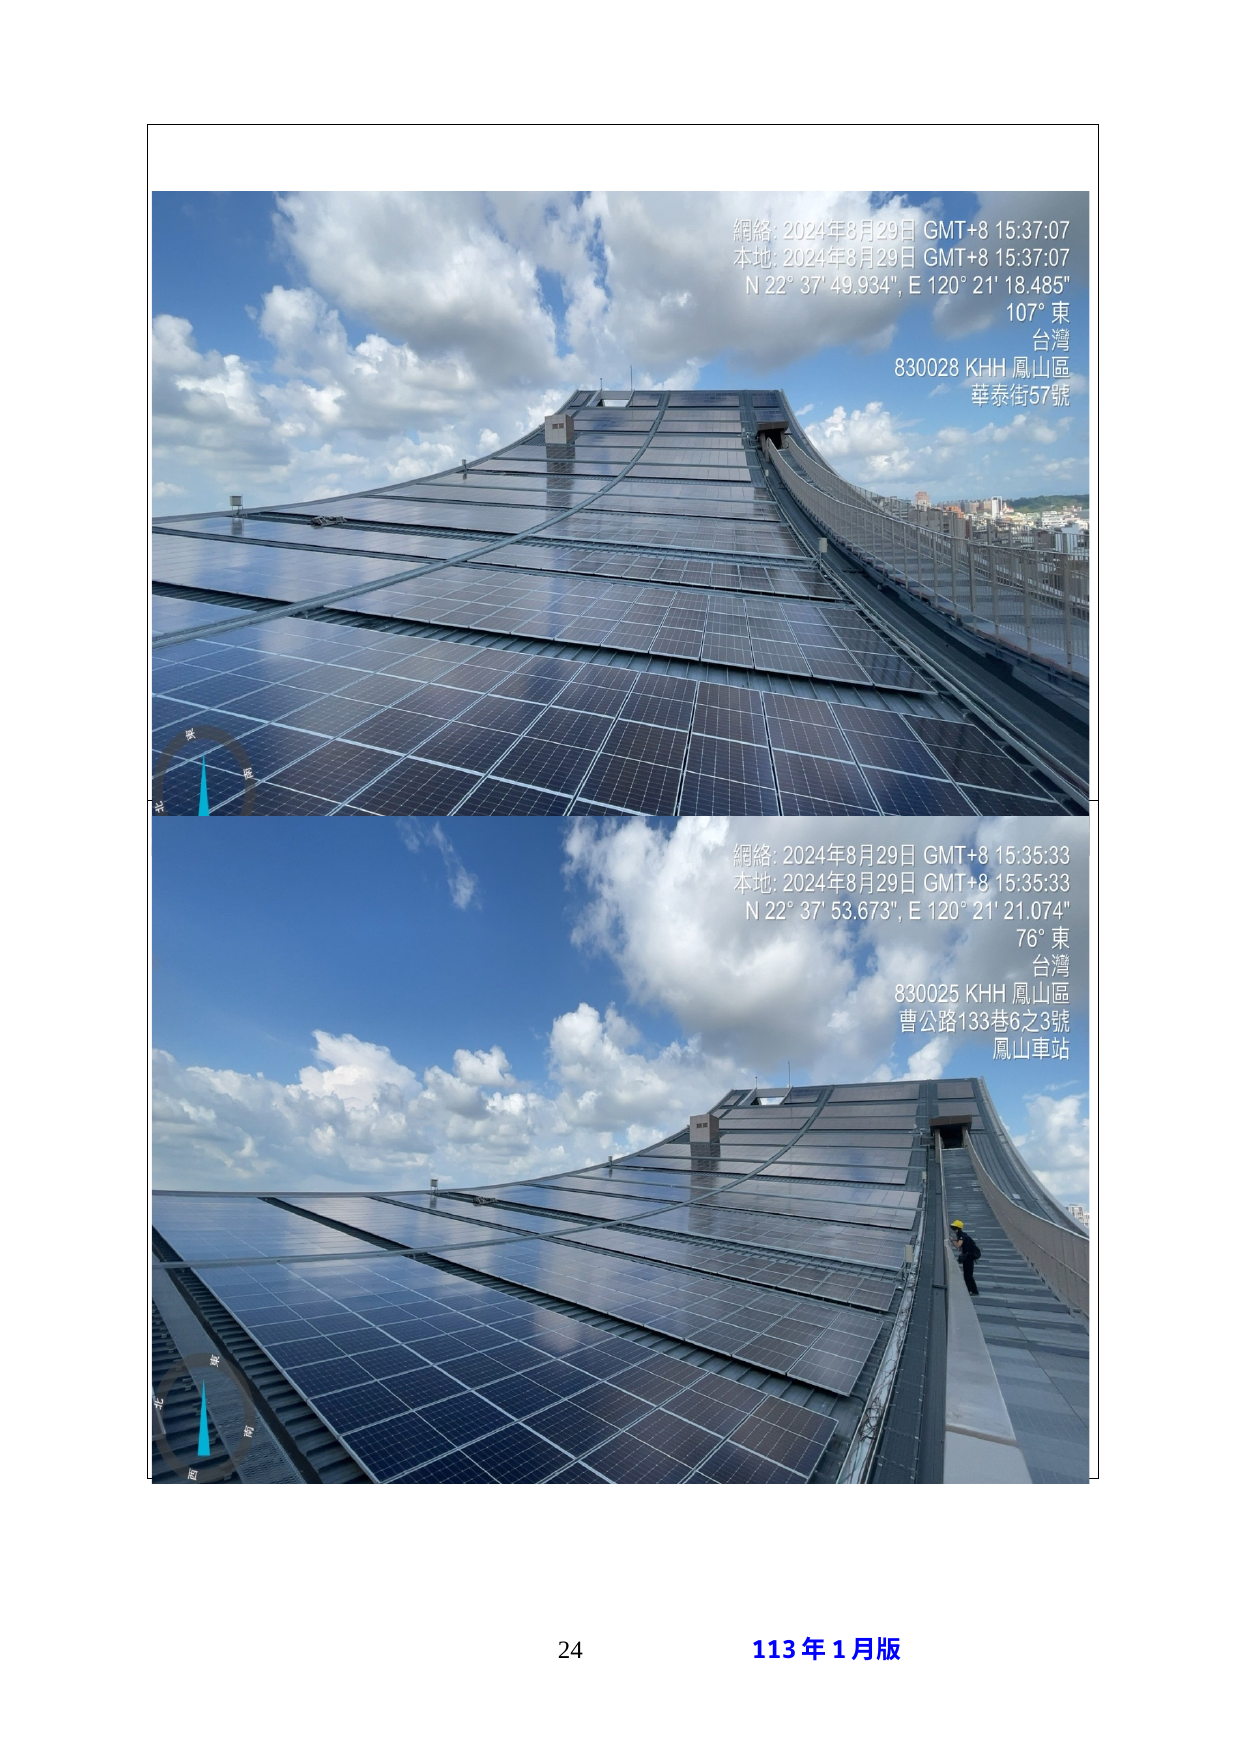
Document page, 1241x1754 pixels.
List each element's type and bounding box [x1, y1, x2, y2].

table_cell [1090, 801, 1098, 1478]
table_header [148, 125, 1098, 800]
